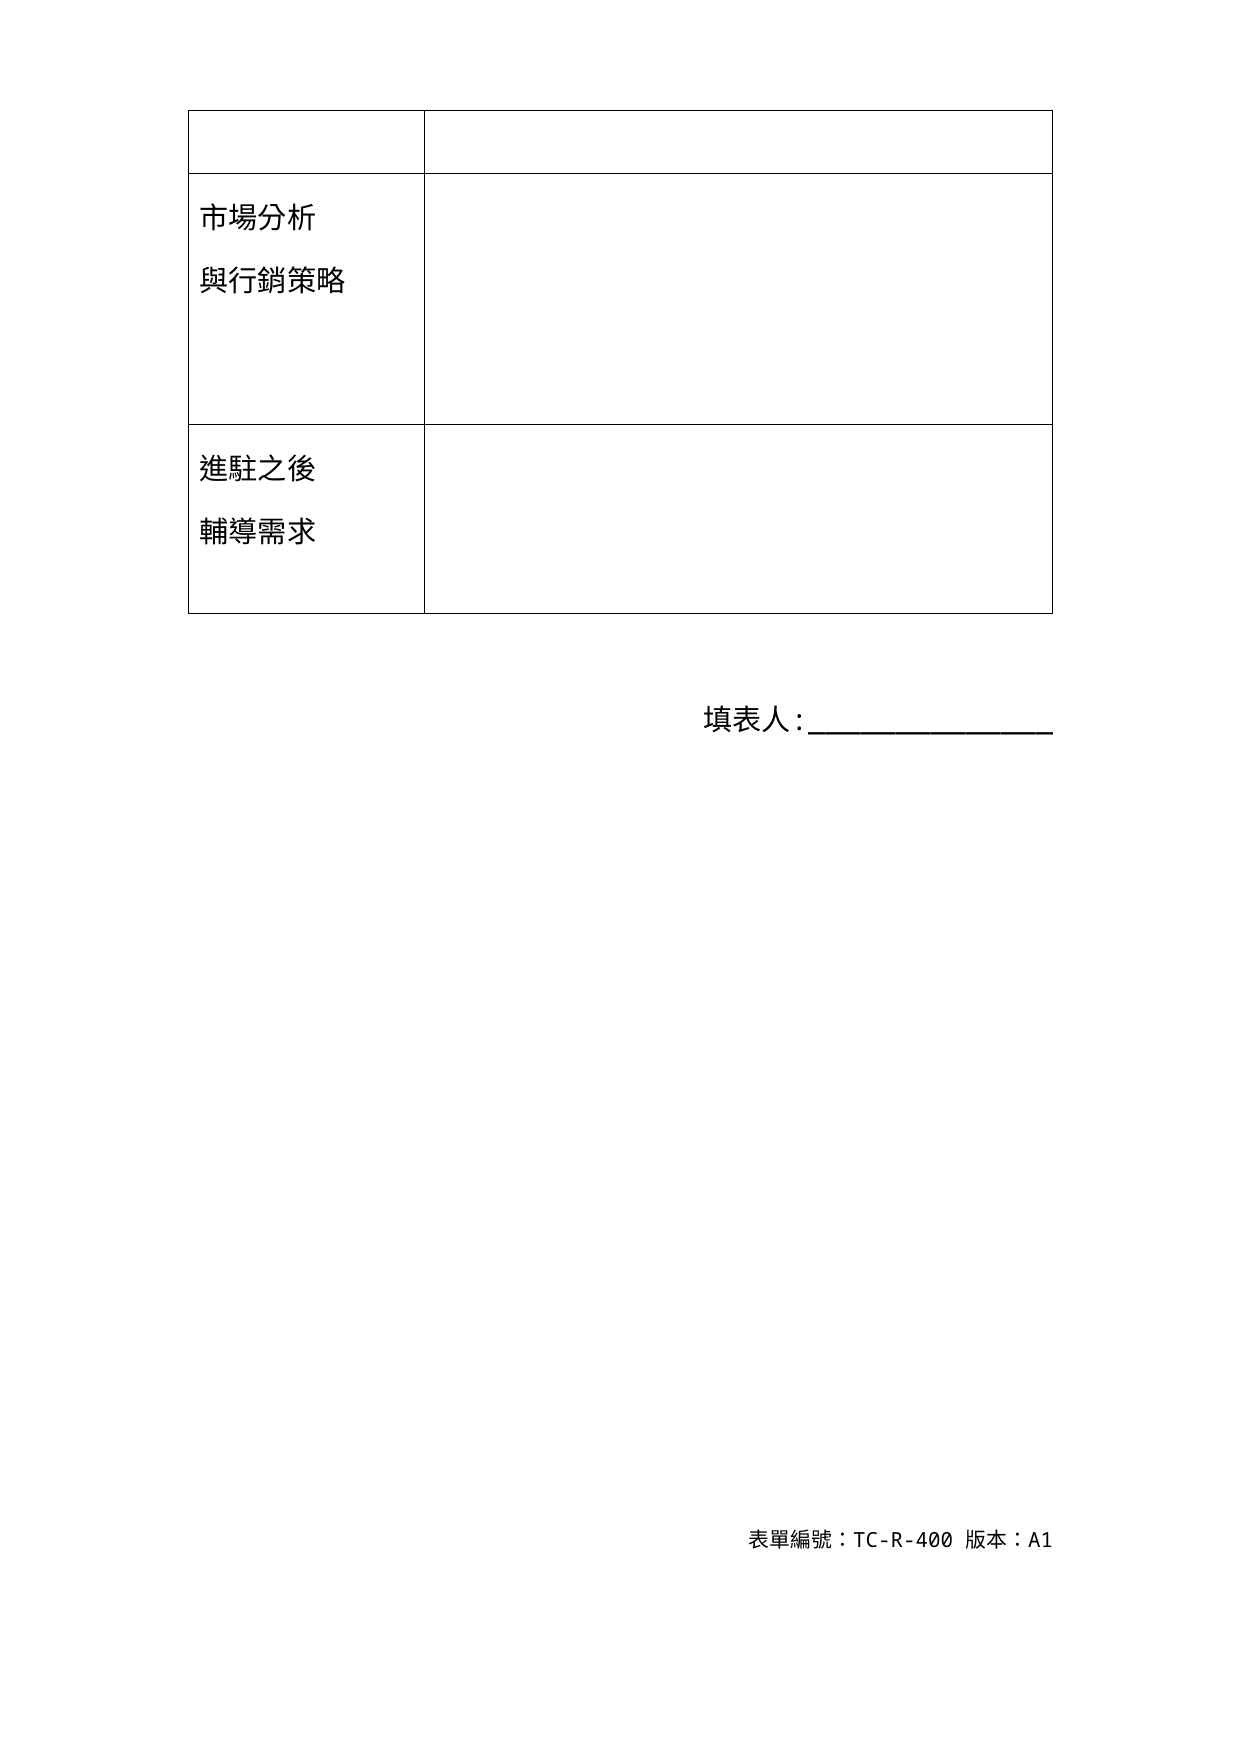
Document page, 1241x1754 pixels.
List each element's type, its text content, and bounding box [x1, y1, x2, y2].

table_cell 進駐之後 輔導需求 [189, 425, 424, 613]
table_cell [189, 111, 424, 173]
text 填表人:______________ [187, 676, 1053, 739]
table_cell [425, 111, 1052, 173]
table_cell [425, 174, 1052, 424]
table_cell 市場分析 與行銷策略 [189, 174, 424, 424]
table_cell [425, 425, 1052, 613]
